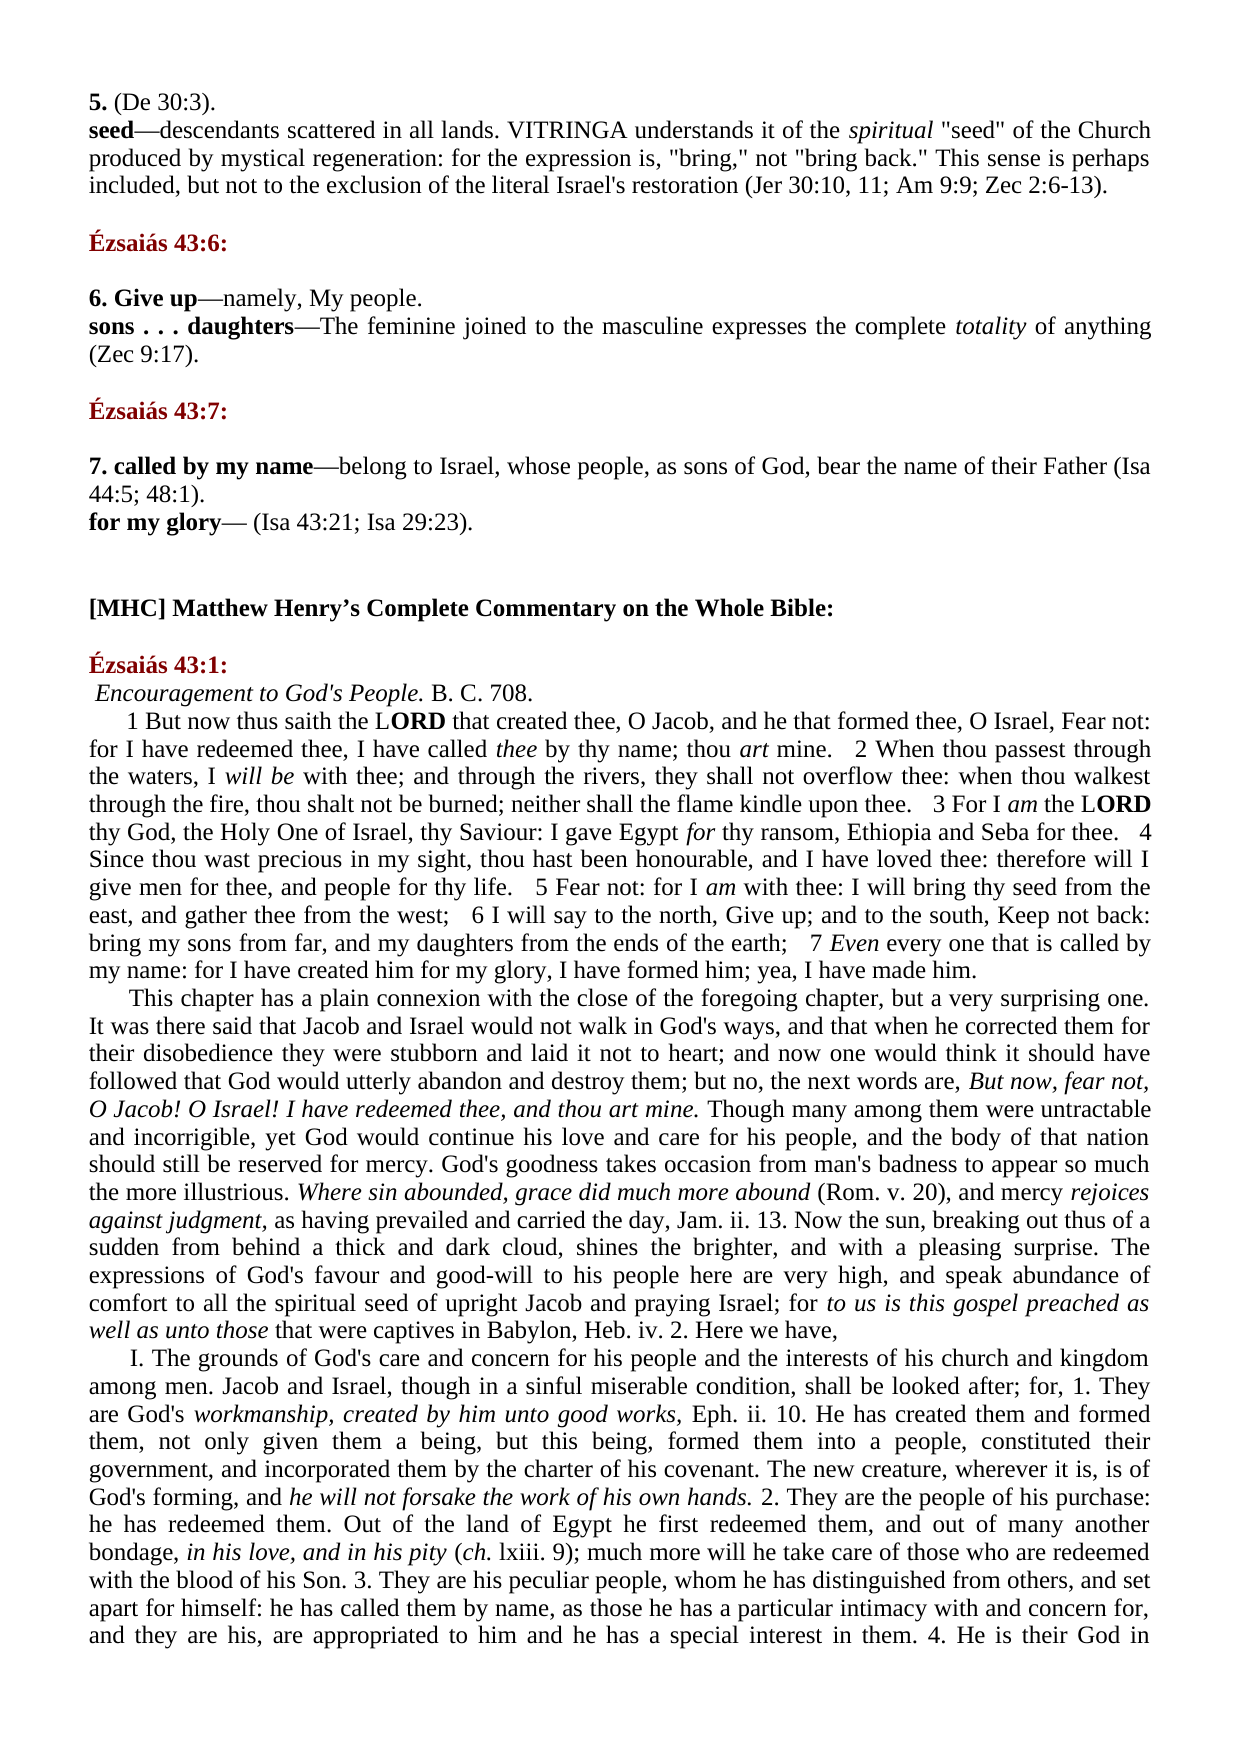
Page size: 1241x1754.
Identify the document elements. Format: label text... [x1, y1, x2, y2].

text 7. called by my name—belong to Israel, whose people, as sons of God, bear the name of their Father (Isa 44:5; 48:1). for my glory— (Isa 43:21; Isa 29:23). [88, 452, 1152, 535]
text 1 But now thus saith the LORD that created thee, O Jacob, and he that formed thee, O Israel, Fear not: for I have redeemed thee, I have called thee by thy name; thou art mine. 2 When thou passest through the waters, I will be with thee; and through the rivers, they shall not overflow thee: when thou walkest through the fire, thou shalt not be burned; neither shall the flame kindle upon thee. 3 For I am the LORD thy God, the Holy One of Israel, thy Saviour: I gave Egypt for thy ransom, Ethiopia and Seba for thee. 4 Since thou wast precious in my sight, thou hast been honourable, and I have loved thee: therefore will I give men for thee, and people for thy life. 5 Fear not: for I am with thee: I will bring thy seed from the east, and gather thee from the west; 6 I will say to the north, Give up; and to the south, Keep not back: bring my sons from far, and my daughters from the ends of the earth; 7 Even every one that is called by my name: for I have created him for my glory, I have formed him; yea, I have made him. [88, 707, 1152, 984]
text Ézsaiás 43:7: [88, 397, 1152, 424]
text This chapter has a plain connexion with the close of the foregoing chapter, but a very surprising one. It was there said that Jacob and Israel would not walk in God's ways, and that when he corrected them for their disobedience they were stubborn and laid it not to heart; and now one would think it should have followed that God would utterly abandon and destroy them; but no, the next words are, But now, fear not, O Jacob! O Israel! I have redeemed thee, and thou art mine. Though many among them were untractable and incorrigible, yet God would continue his love and care for his people, and the body of that nation should still be reserved for mercy. God's goodness takes occasion from man's badness to appear so much the more illustrious. Where sin abounded, grace did much more abound (Rom. v. 20), and mercy rejoices against judgment, as having prevailed and carried the day, Jam. ii. 13. Now the sun, breaking out thus of a sudden from behind a thick and dark cloud, shines the brighter, and with a pleasing surprise. The expressions of God's favour and good-will to his people here are very high, and speak abundance of comfort to all the spiritual seed of upright Jacob and praying Israel; for to us is this gospel preached as well as unto those that were captives in Babylon, Heb. iv. 2. Here we have, [88, 984, 1152, 1344]
text I. The grounds of God's care and concern for his people and the interests of his church and kingdom among men. Jacob and Israel, though in a sinful miserable condition, shall be looked after; for, 1. They are God's workmanship, created by him unto good works, Eph. ii. 10. He has created them and formed them, not only given them a being, but this being, formed them into a people, constituted their government, and incorporated them by the charter of his covenant. The new creature, wherever it is, is of God's forming, and he will not forsake the work of his own hands. 2. They are the people of his purchase: he has redeemed them. Out of the land of Egypt he first redeemed them, and out of many another bondage, in his love, and in his pity (ch. lxiii. 9); much more will he take care of those who are redeemed with the blood of his Son. 3. They are his peculiar people, whom he has distinguished from others, and set apart for himself: he has called them by name, as those he has a particular intimacy with and concern for, and they are his, are appropriated to him and he has a special interest in them. 4. He is their God in [88, 1344, 1152, 1649]
text [MHC] Matthew Henry’s Complete Commentary on the Whole Bible: [88, 594, 1152, 622]
text Ézsaiás 43:1: [88, 652, 1152, 679]
text Ézsaiás 43:6: [88, 229, 1152, 257]
text 5. (De 30:3). seed—descendants scattered in all lands. VITRINGA understands it of the spiritual "seed" of the Church produced by mystical regeneration: for the expression is, "bring," not "bring back." This sense is perhaps included, but not to the exclusion of the literal Israel's restoration (Jer 30:10, 11; Am 9:9; Zec 2:6-13). [88, 88, 1152, 199]
text Encouragement to God's People. B. C. 708. [88, 679, 1152, 707]
text 6. Give up—namely, My people. sons . . . daughters—The feminine joined to the masculine expresses the complete totality of anything (Zec 9:17). [88, 284, 1152, 367]
